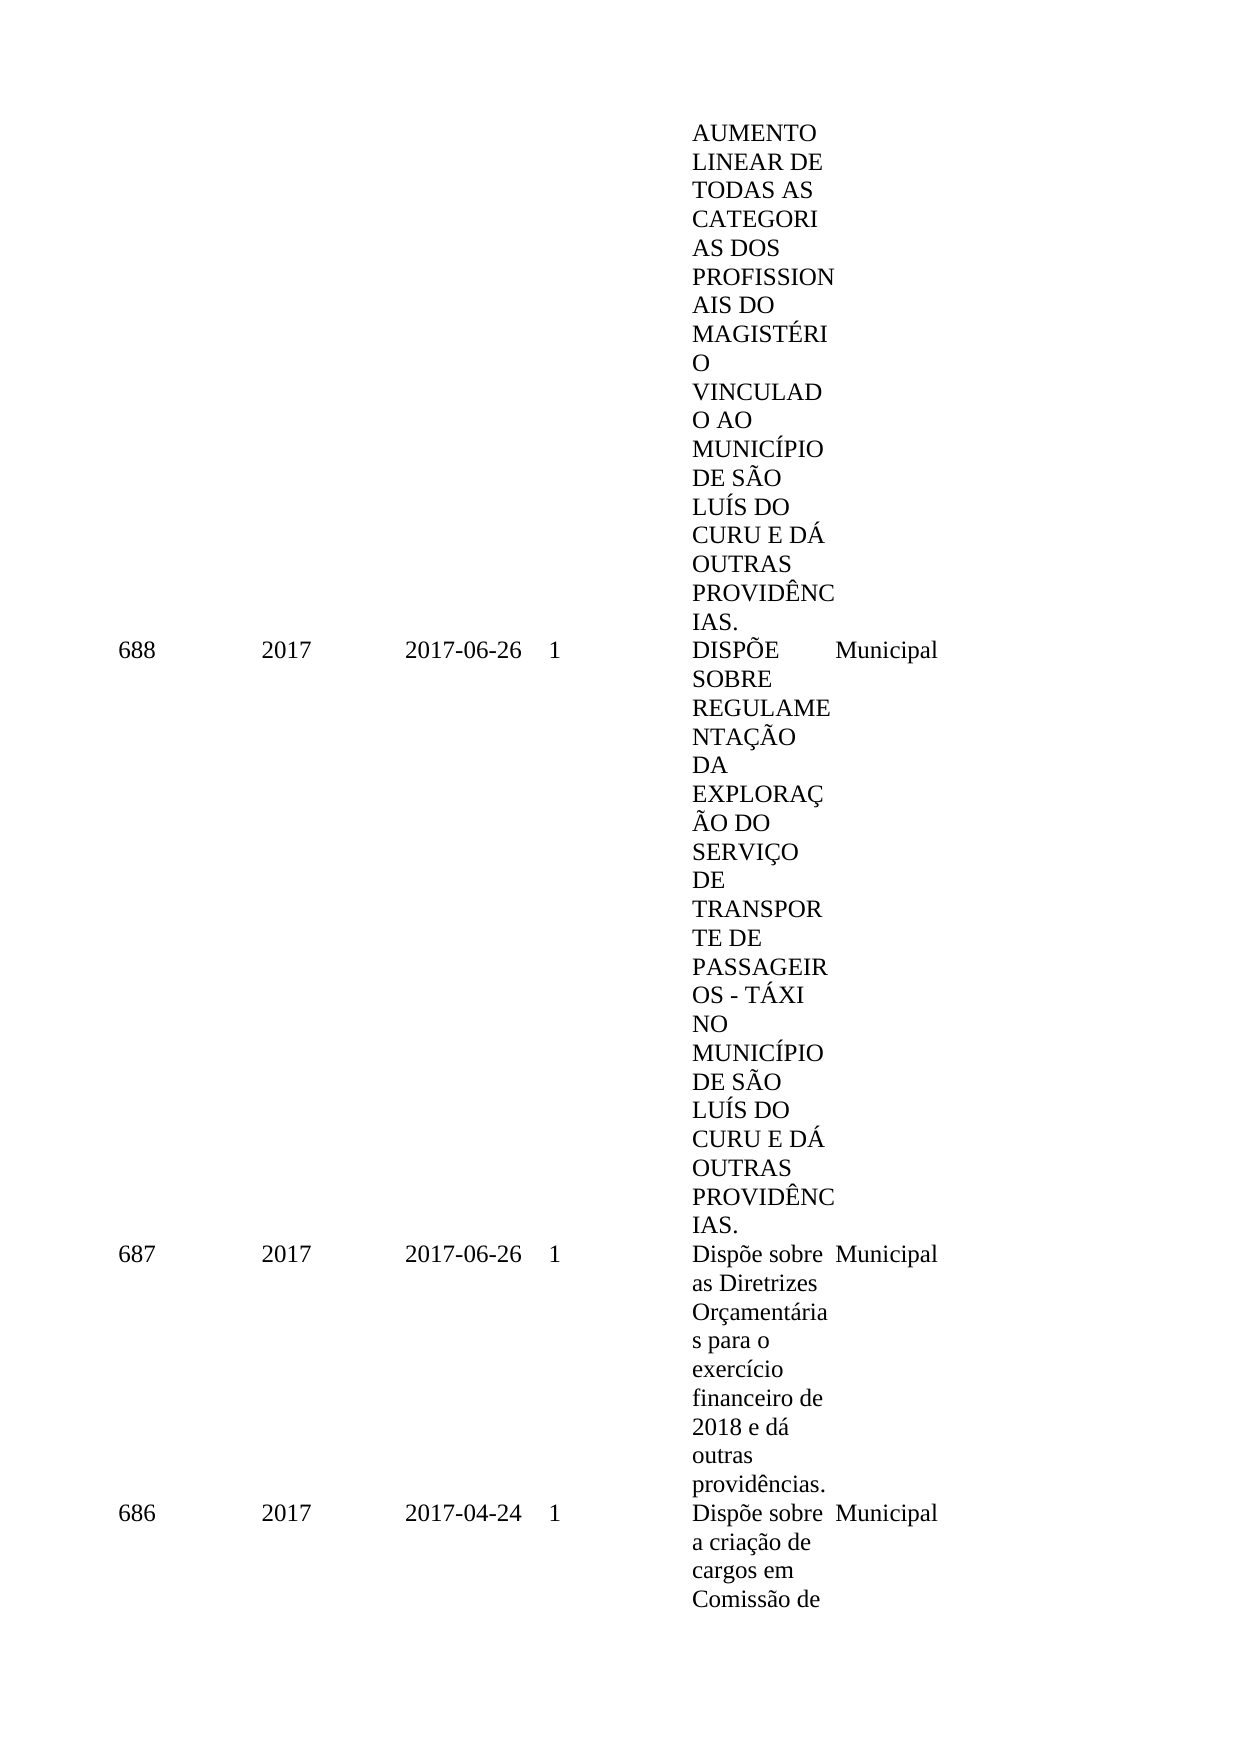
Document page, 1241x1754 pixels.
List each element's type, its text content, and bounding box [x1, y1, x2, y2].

table_cell [979, 1498, 1122, 1613]
table_cell 2017-06-26 [405, 1239, 548, 1498]
table_cell [979, 1239, 1122, 1498]
table_cell 2017 [261, 1239, 405, 1498]
table_cell 1 [548, 1239, 692, 1498]
table_cell 1 [548, 636, 692, 1239]
table_cell [548, 118, 692, 636]
table_cell [835, 118, 979, 636]
table_cell [118, 118, 261, 636]
table_cell 2017 [261, 1498, 405, 1613]
table_cell AUMENTO LINEAR DE TODAS AS CATEGORIAS DOS PROFISSIONAIS DO MAGISTÉRIO VINCULADO AO MUNICÍPIO DE SÃO LUÍS DO CURU E DÁ OUTRAS PROVIDÊNCIAS. [692, 118, 835, 636]
table_cell 2017-04-24 [405, 1498, 548, 1613]
table_cell [979, 636, 1122, 1239]
table_cell [261, 118, 405, 636]
table_cell 2017-06-26 [405, 636, 548, 1239]
table_cell 1 [548, 1498, 692, 1613]
table_cell 686 [118, 1498, 261, 1613]
table_cell Dispõe sobre as Diretrizes Orçamentárias para o exercício financeiro de 2018 e dá outras providências. [692, 1239, 835, 1498]
table_cell Municipal [835, 1498, 979, 1613]
table_cell 688 [118, 636, 261, 1239]
table_cell DISPÕE SOBRE REGULAMENTAÇÃO DA EXPLORAÇÃO DO SERVIÇO DE TRANSPORTE DE PASSAGEIROS - TÁXI NO MUNICÍPIO DE SÃO LUÍS DO CURU E DÁ OUTRAS PROVIDÊNCIAS. [692, 636, 835, 1239]
table_cell Dispõe sobre a criação de cargos em Comissão de [692, 1498, 835, 1613]
table_cell Municipal [835, 636, 979, 1239]
table_cell 2017 [261, 636, 405, 1239]
table_cell Municipal [835, 1239, 979, 1498]
table_cell [979, 118, 1122, 636]
table_cell 687 [118, 1239, 261, 1498]
table_cell [405, 118, 548, 636]
